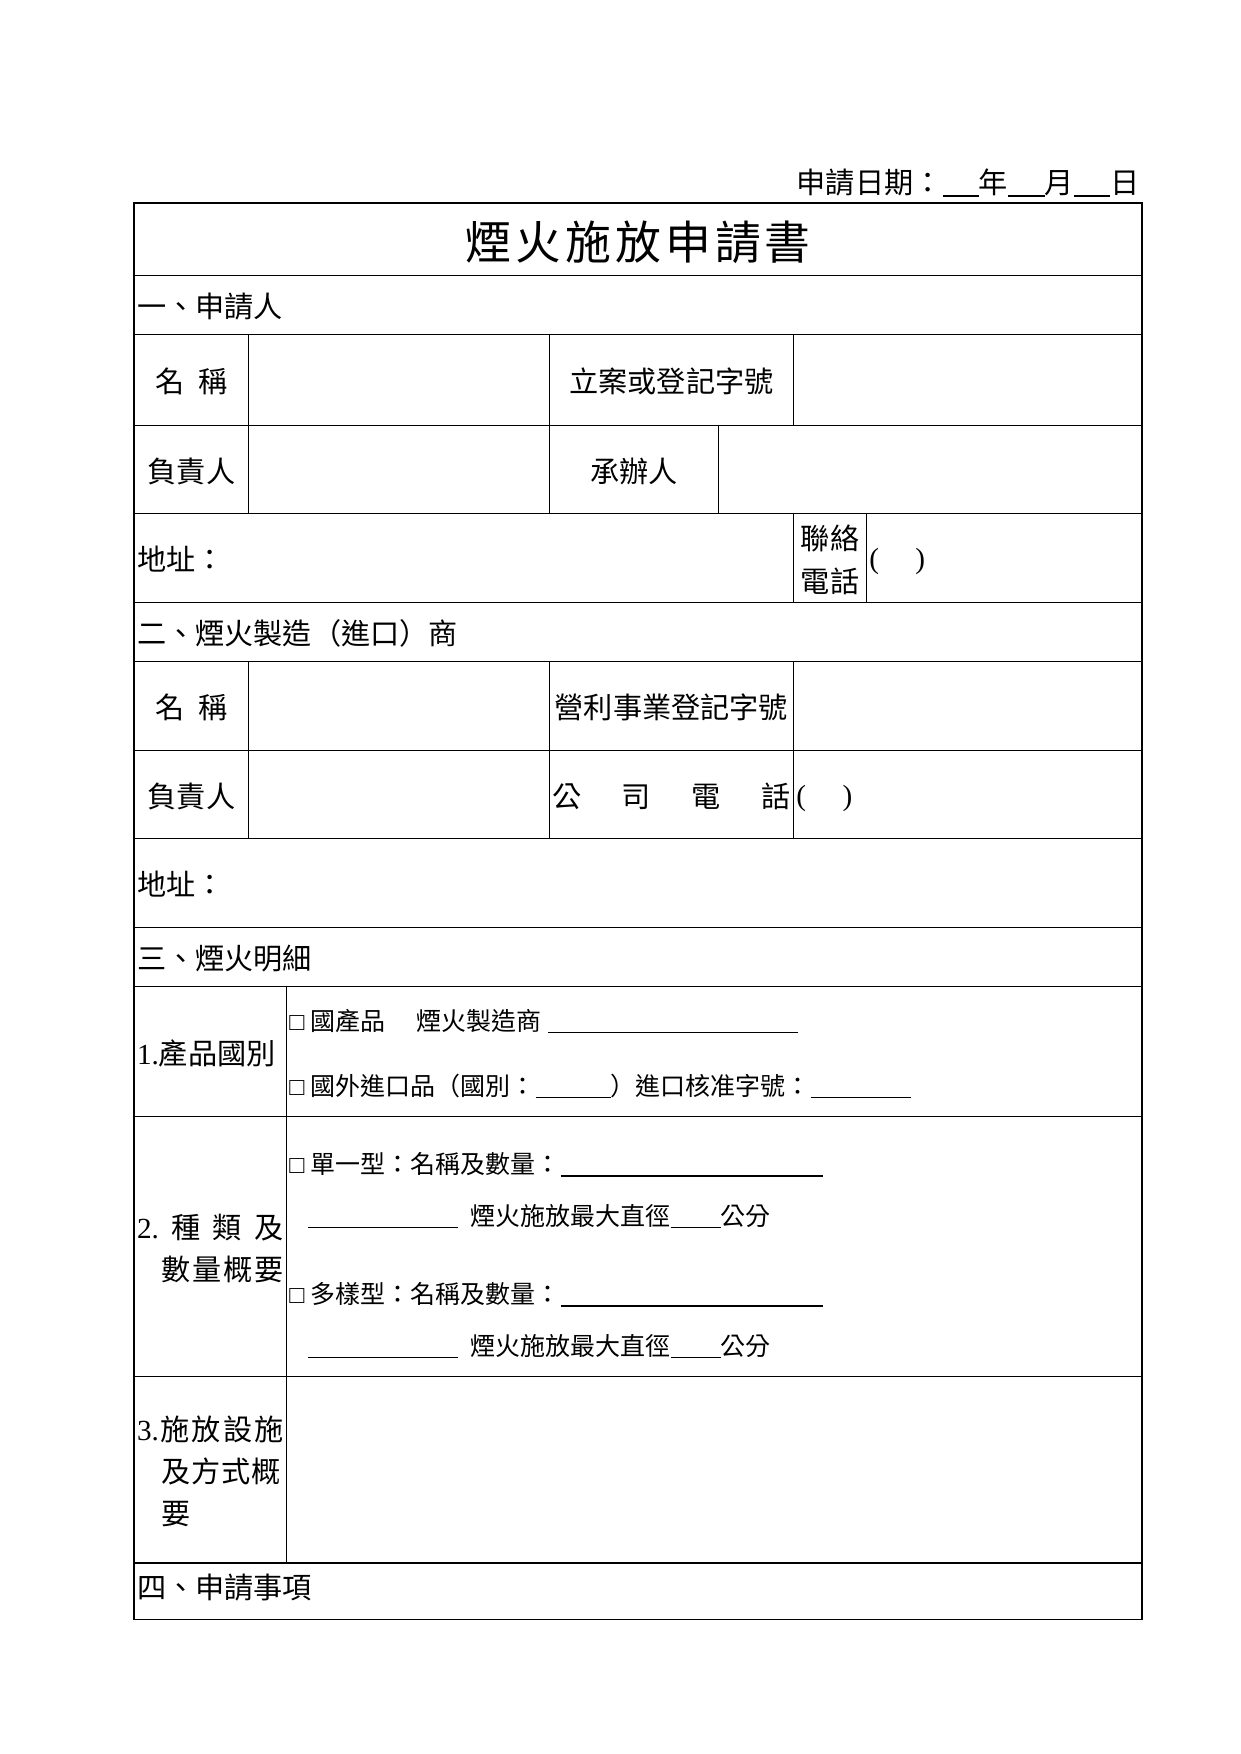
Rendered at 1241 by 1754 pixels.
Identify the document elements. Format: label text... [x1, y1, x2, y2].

table_cell 3.施放設施及方式概要 [135, 1377, 286, 1562]
table_cell 四、申請事項 [135, 1564, 1141, 1618]
table_cell 立案或登記字號 [550, 335, 793, 425]
table_cell 煙火施放申請書 [135, 204, 1141, 275]
table_cell 地址： [135, 514, 793, 602]
table_cell □ 國產品 煙火製造商 [287, 987, 1141, 1051]
table_cell 公司電話 [550, 751, 793, 838]
table_cell □ 單一型：名稱及數量： [287, 1117, 1141, 1181]
table_cell 營利事業登記字號 [550, 662, 793, 750]
table_cell □ 國外進口品（國別： ）進口核准字號： [287, 1051, 1141, 1116]
table_cell 名 稱 [135, 335, 248, 425]
table_cell 地址： [135, 839, 1141, 927]
table_cell ( ) [867, 514, 1141, 602]
table_cell [249, 335, 549, 425]
table_cell [794, 662, 1141, 750]
table_cell 名 稱 [135, 662, 248, 750]
table_cell [794, 335, 1141, 425]
table_cell ( ) [794, 751, 1141, 838]
table_cell 一、申請人 [135, 276, 1141, 334]
table_cell 1.產品國別 [135, 987, 286, 1116]
table_cell [719, 426, 1141, 513]
table_cell [249, 426, 549, 513]
table_cell [249, 662, 549, 750]
table_cell 聯絡電話 [794, 514, 866, 602]
table_cell 承辦人 [550, 426, 718, 513]
table_cell 煙火施放最大直徑 公分 [287, 1181, 1141, 1246]
table_cell [249, 751, 549, 838]
table_header 申請日期： 年 月 日 [134, 160, 1142, 202]
table_cell [287, 1377, 1141, 1562]
table_cell 煙火施放最大直徑 公分 [287, 1311, 1141, 1376]
table_cell 負責人 [135, 426, 248, 513]
table_cell 二、煙火製造（進口）商 [135, 603, 1141, 661]
table_cell 三、煙火明細 [135, 928, 1141, 986]
table_cell 2.種類及 數量概要 [135, 1117, 286, 1376]
table_cell □ 多樣型：名稱及數量： [287, 1246, 1141, 1311]
table_cell 負責人 [135, 751, 248, 838]
